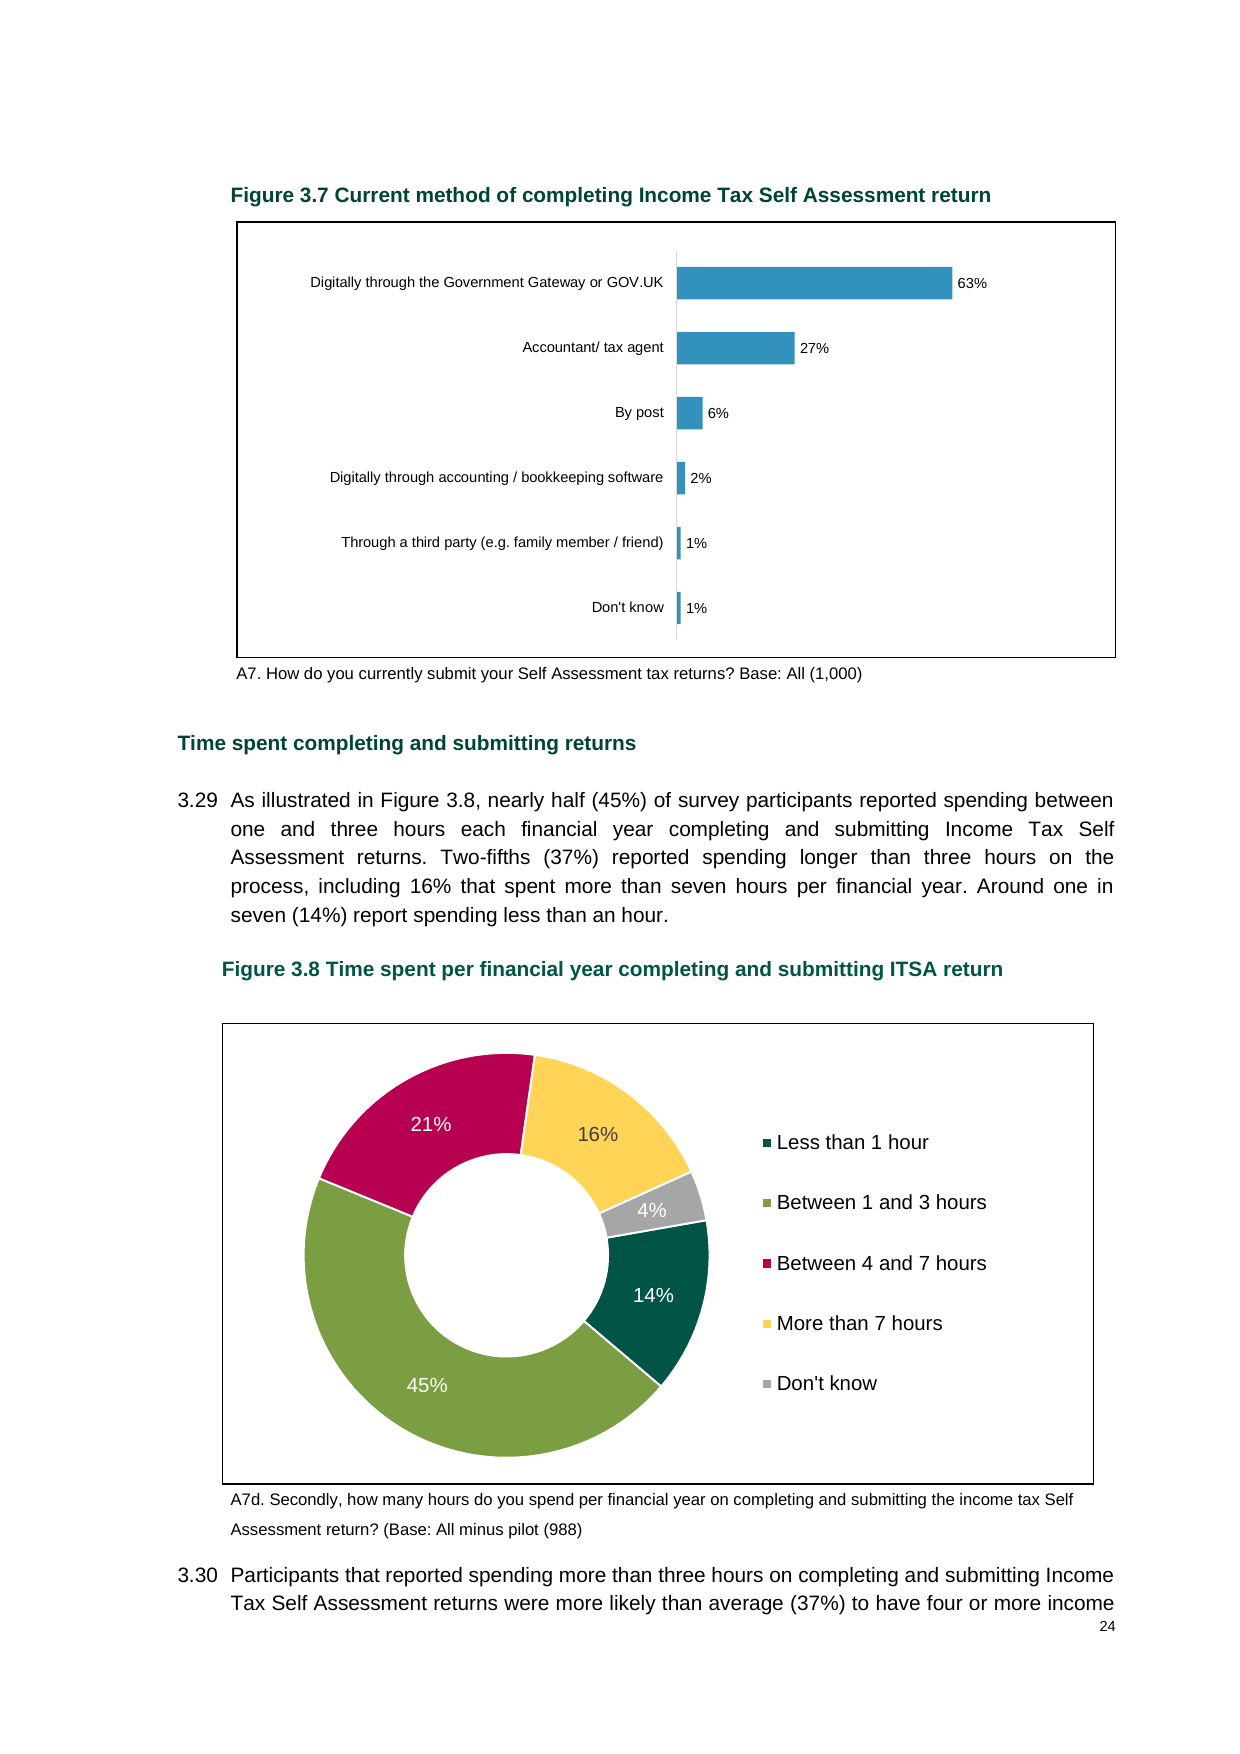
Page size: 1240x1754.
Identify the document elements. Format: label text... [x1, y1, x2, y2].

list As illustrated in Figure 3.8, nearly half (45%) of survey participants reported spending between one and three hours each financial year completing and submitting Income Tax Self Assessment returns. Two-fifths (37%) reported spending longer than three hours on the process, including 16% that spent more than seven hours per financial year. Around one in seven (14%) report spending less than an hour. [177, 788, 1115, 927]
text A7. How do you currently submit your Self Assessment tax returns? Base: All (1,000) [236, 658, 1115, 688]
subtitle Time spent completing and submitting returns [177, 731, 1115, 763]
text A7d. Secondly, how many hours do you spend per financial year on completing and submitting the income tax Self Assessment return? (Base: All minus pilot (988) [230, 1490, 1115, 1545]
text Figure 3.7 Current method of completing Income Tax Self Assessment return [177, 183, 1115, 215]
text Figure 3.8 Time spent per financial year completing and submitting ITSA return [222, 956, 1115, 980]
list Participants that reported spending more than three hours on completing and submitting Income Tax Self Assessment returns were more likely than average (37%) to have four or more income [177, 1562, 1115, 1615]
